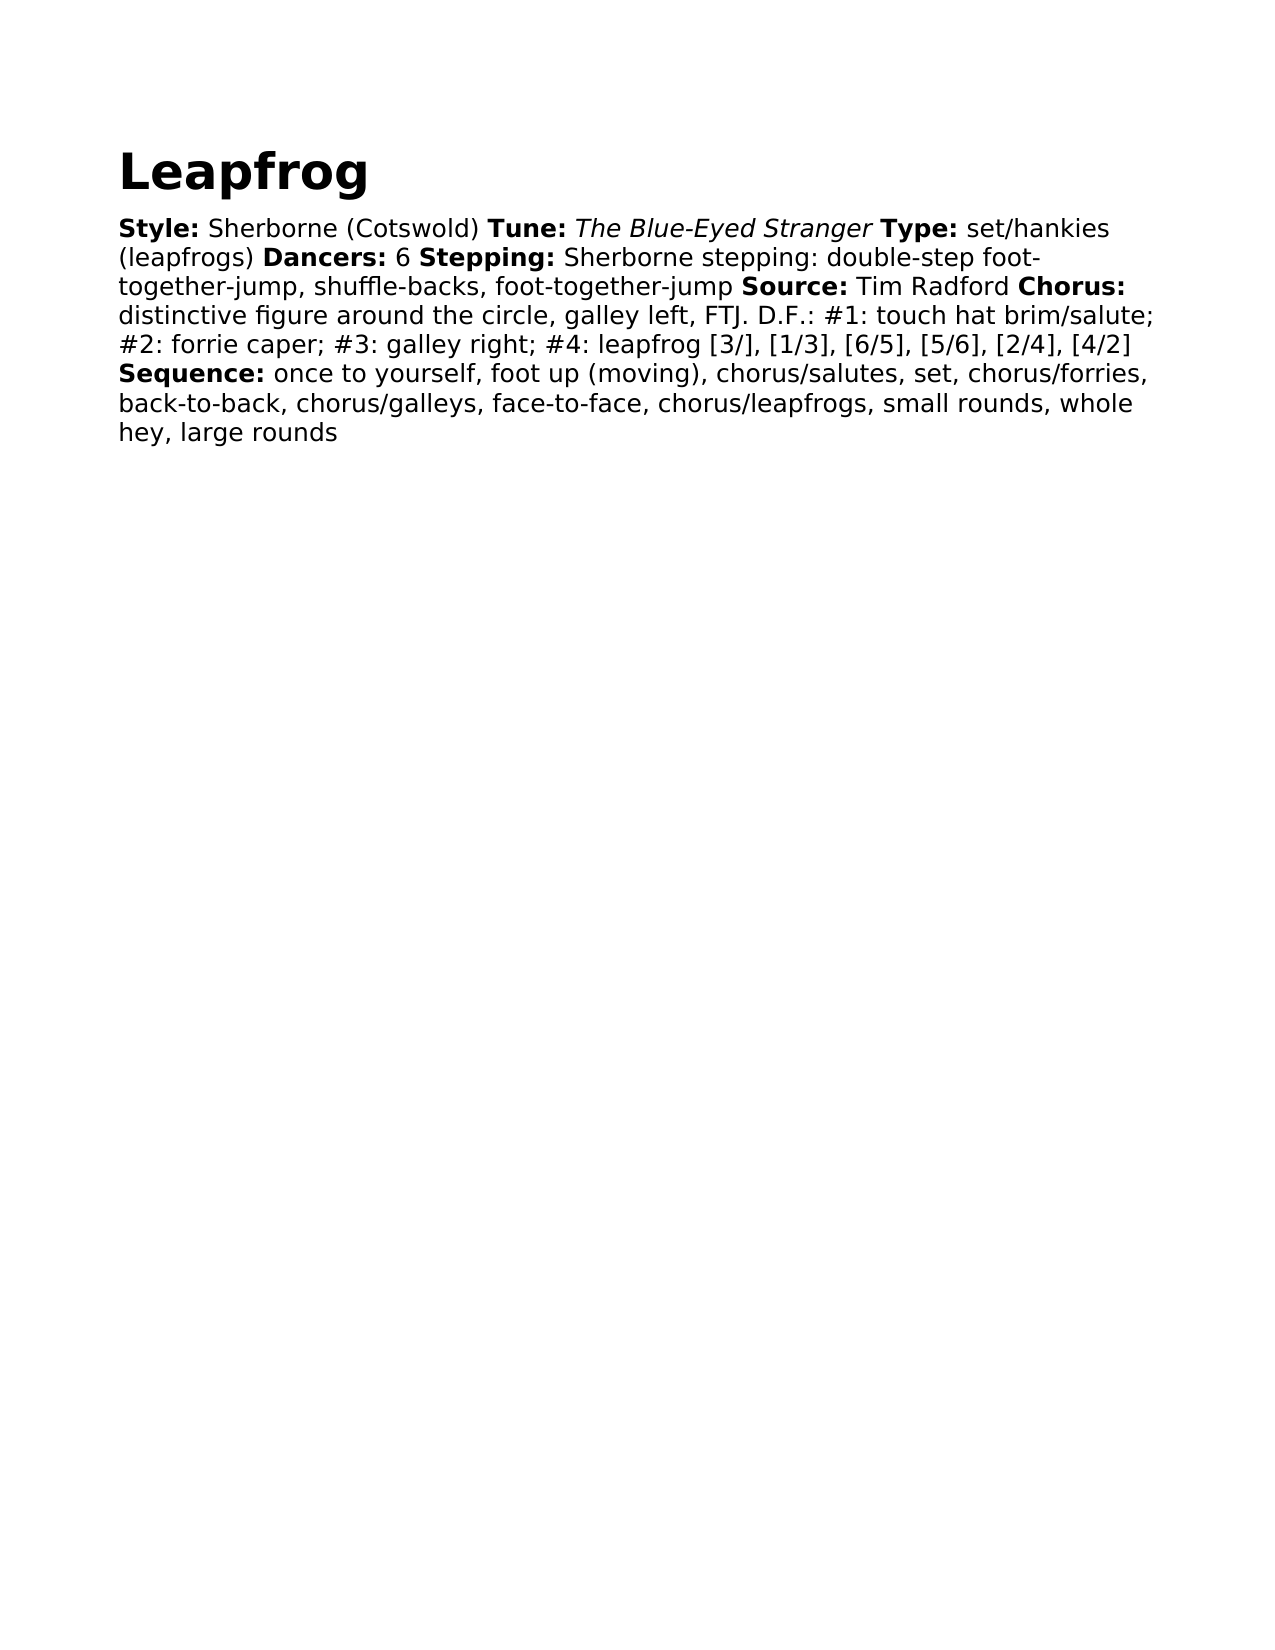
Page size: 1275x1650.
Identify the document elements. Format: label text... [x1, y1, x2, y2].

text Style: Sherborne (Cotswold) Tune: The Blue-Eyed Stranger Type: set/hankies (leapfrogs) Dancers: 6 Stepping: Sherborne stepping: double-step foot-together-jump, shuffle-backs, foot-together-jump Source: Tim Radford Chorus: distinctive figure around the circle, galley left, FTJ. D.F.: #1: touch hat brim/salute; #2: forrie caper; #3: galley right; #4: leapfrog [3/], [1/3], [6/5], [5/6], [2/4], [4/2] Sequence: once to yourself, foot up (moving), chorus/salutes, set, chorus/forries, back-to-back, chorus/galleys, face-to-face, chorus/leapfrogs, small rounds, whole hey, large rounds [118, 214, 1157, 447]
subtitle Leapfrog [118, 143, 1157, 201]
